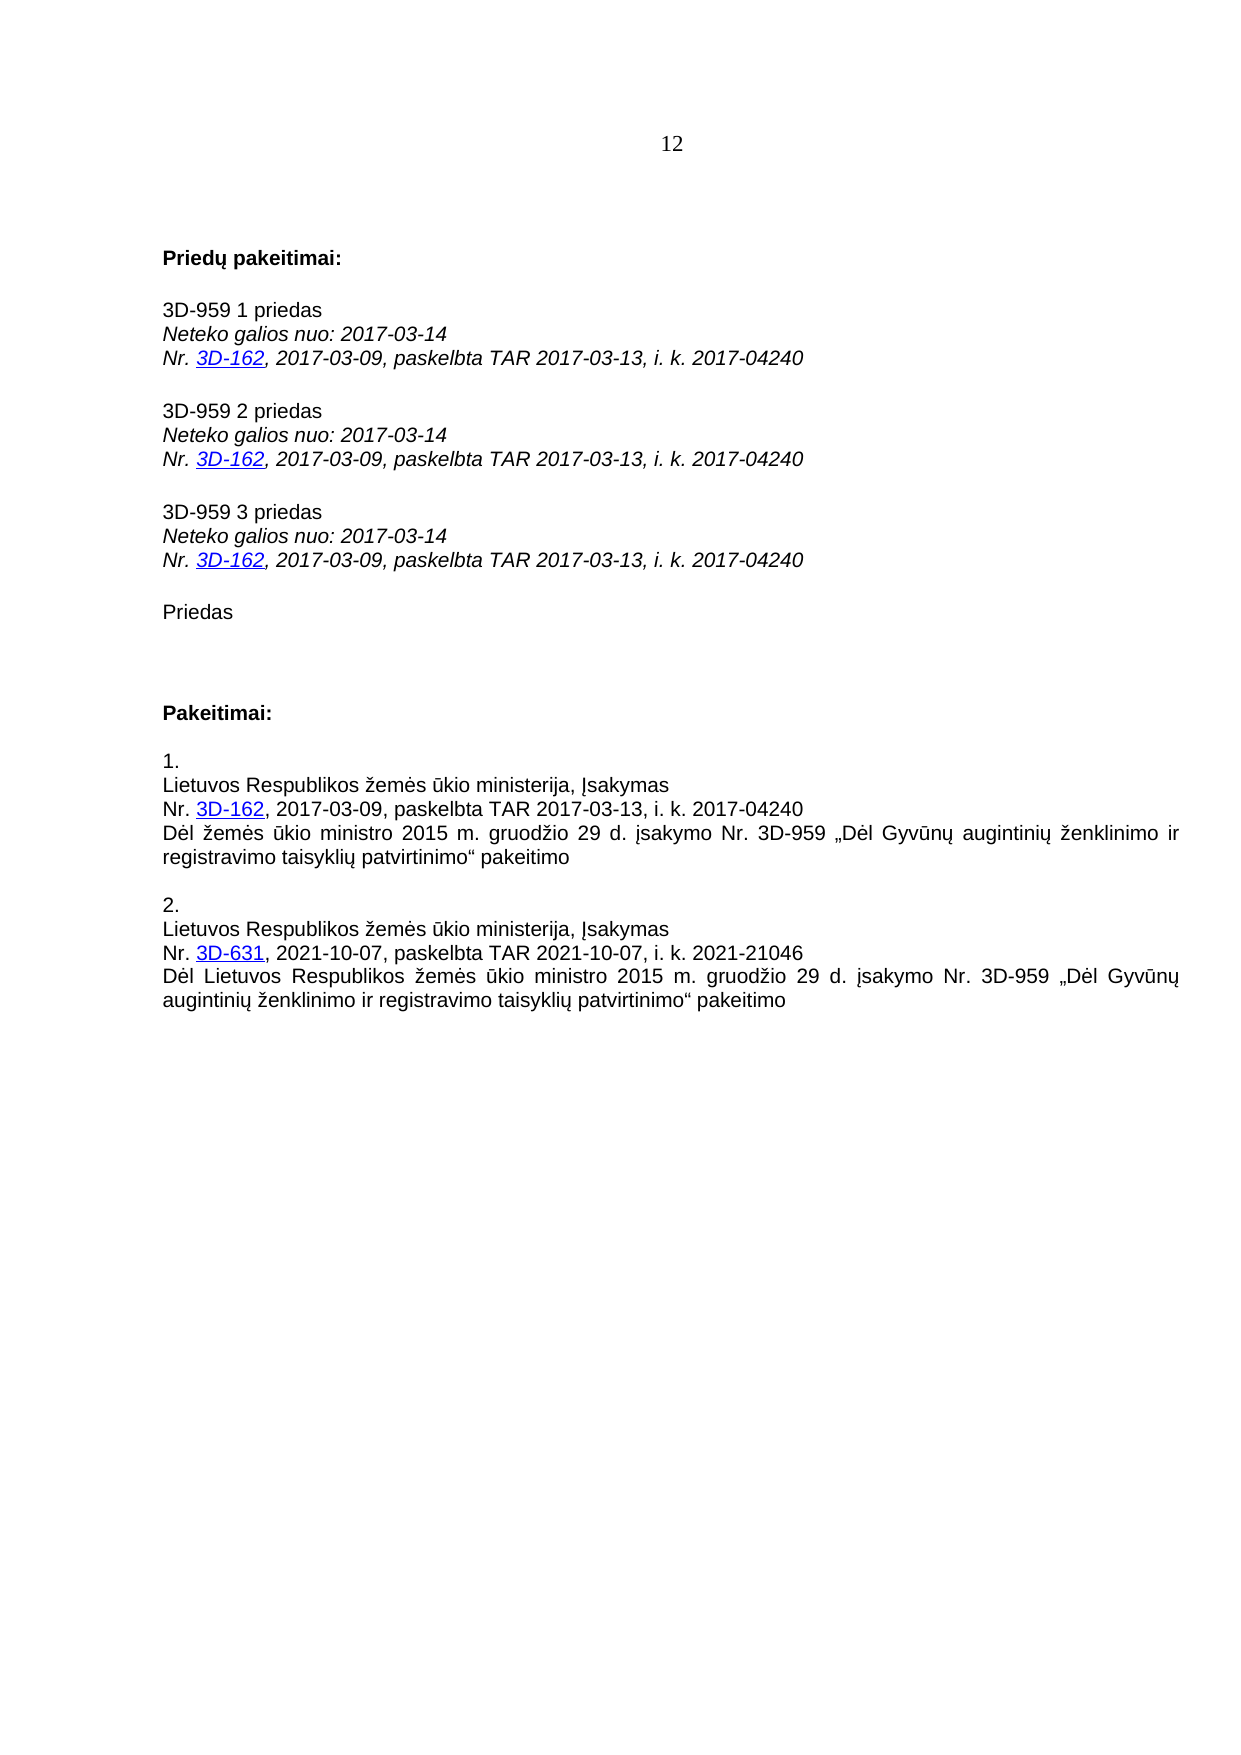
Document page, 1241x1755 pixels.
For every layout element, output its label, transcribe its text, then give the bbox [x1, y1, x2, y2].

text 3D-959 2 priedas [162, 399, 1181, 423]
text 3D-959 3 priedas [162, 499, 1181, 523]
text 2. [162, 892, 1181, 916]
text Priedų pakeitimai: [162, 246, 1181, 269]
text 3D-959 1 priedas [162, 298, 1181, 322]
text Nr. 3D-162, 2017-03-09, paskelbta TAR 2017-03-13, i. k. 2017-04240 [162, 797, 1181, 821]
text Lietuvos Respublikos žemės ūkio ministerija, Įsakymas [162, 773, 1181, 797]
text Neteko galios nuo: 2017-03-14 [162, 523, 1181, 547]
text Lietuvos Respublikos žemės ūkio ministerija, Įsakymas [162, 916, 1181, 940]
text Dėl žemės ūkio ministro 2015 m. gruodžio 29 d. įsakymo Nr. 3D-959 „Dėl Gyvūnų augintinių ženklinimo ir registravimo taisyklių patvirtinimo“ pakeitimo [162, 821, 1181, 868]
text 1. [162, 749, 1181, 773]
text Dėl Lietuvos Respublikos žemės ūkio ministro 2015 m. gruodžio 29 d. įsakymo Nr. 3D-959 „Dėl Gyvūnų augintinių ženklinimo ir registravimo taisyklių patvirtinimo“ pakeitimo [162, 964, 1181, 1012]
text Nr. 3D-162, 2017-03-09, paskelbta TAR 2017-03-13, i. k. 2017-04240 [162, 346, 1181, 370]
text Nr. 3D-631, 2021-10-07, paskelbta TAR 2021-10-07, i. k. 2021-21046 [162, 940, 1181, 964]
text Neteko galios nuo: 2017-03-14 [162, 423, 1181, 447]
text Nr. 3D-162, 2017-03-09, paskelbta TAR 2017-03-13, i. k. 2017-04240 [162, 547, 1181, 571]
text Nr. 3D-162, 2017-03-09, paskelbta TAR 2017-03-13, i. k. 2017-04240 [162, 447, 1181, 471]
text Pakeitimai: [162, 701, 1181, 725]
text Priedas [162, 600, 1181, 624]
text Neteko galios nuo: 2017-03-14 [162, 322, 1181, 346]
